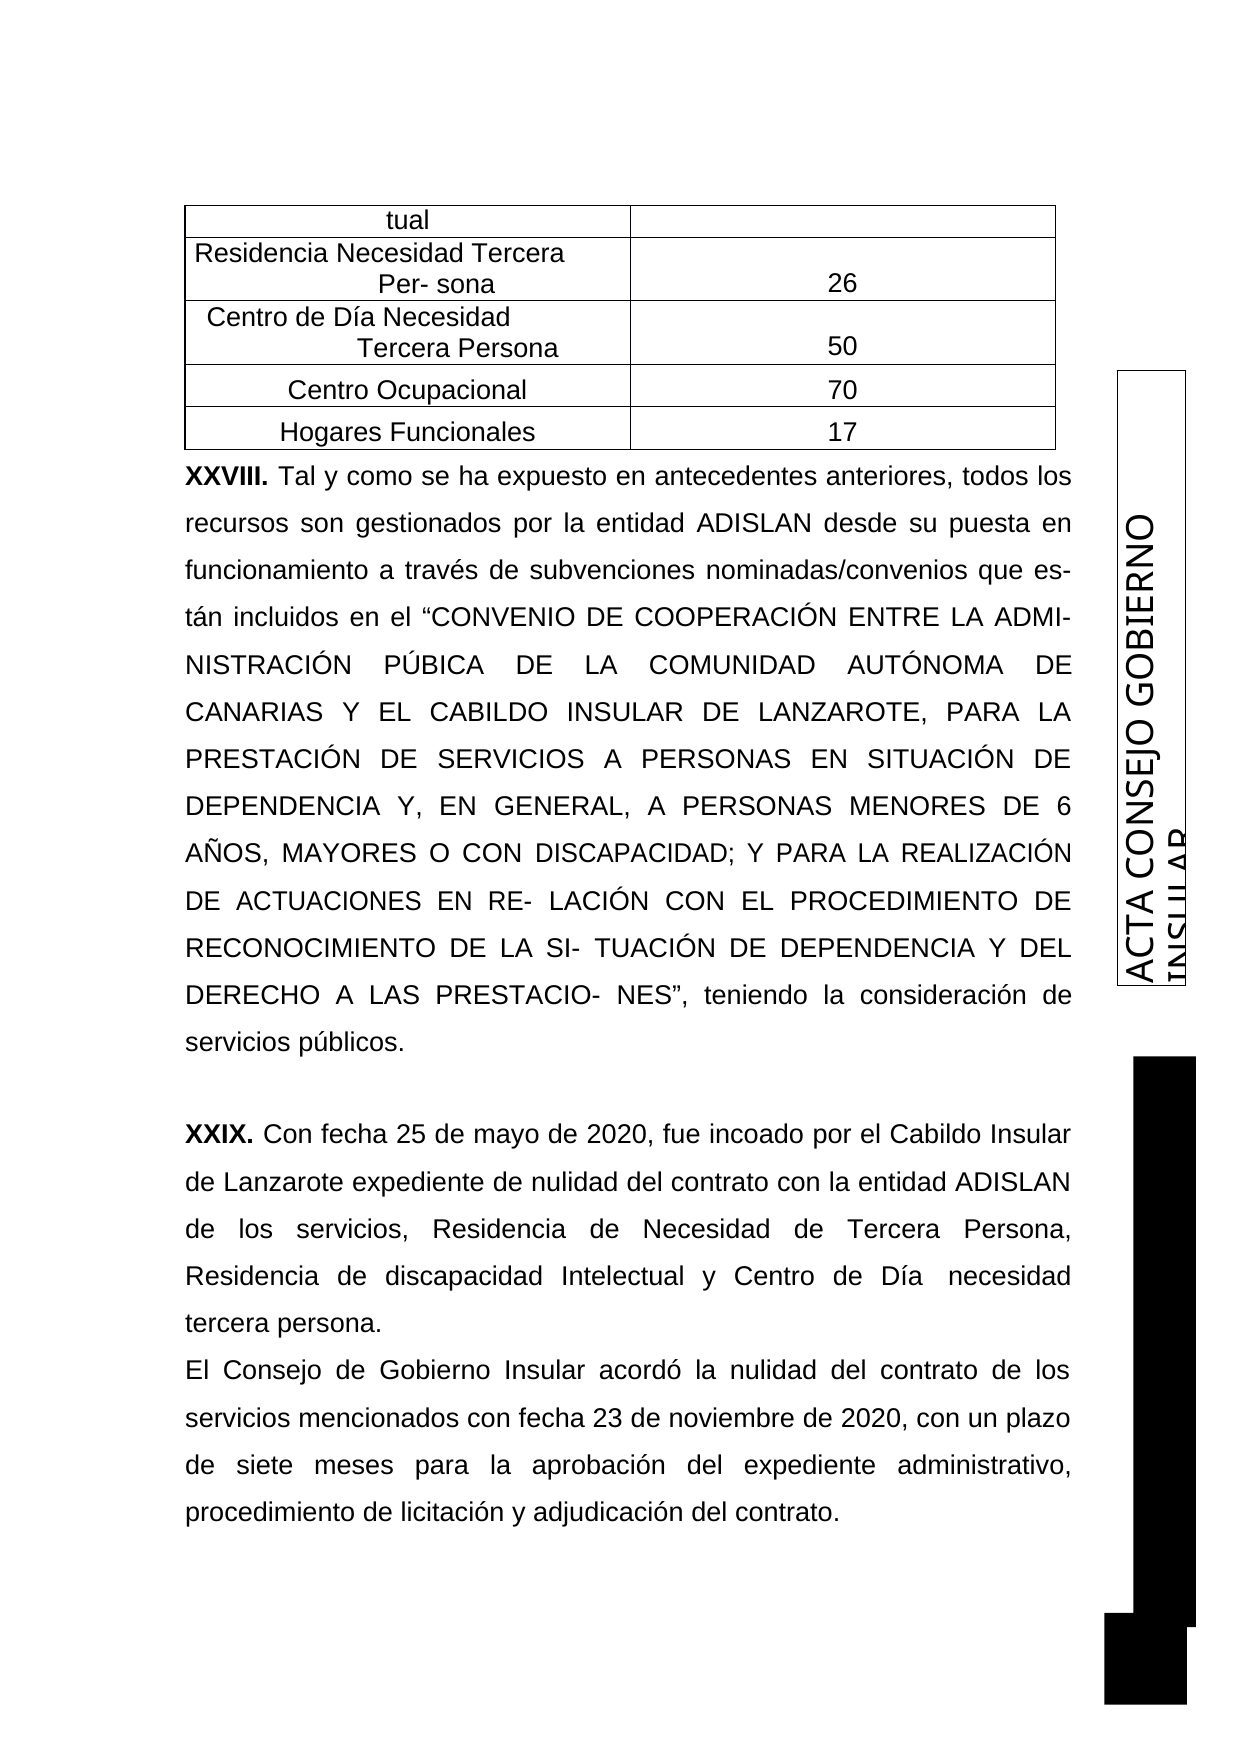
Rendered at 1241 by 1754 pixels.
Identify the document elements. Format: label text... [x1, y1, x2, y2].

table_cell 17 [631, 407, 1055, 448]
table_header tual [186, 206, 630, 237]
table_cell Residencia Necesidad Tercera Per- sona [186, 238, 630, 300]
text El Consejo de Gobierno Insular acordó la nulidad del contrato de los servicios mencionados con fecha 23 de noviembre de 2020, con un plazo de siete meses para la aprobación del expediente administrativo, procedimiento de licitación y adjudicación del contrato. [185, 1354, 1071, 1527]
list Con fecha 25 de mayo de 2020, fue incoado por el Cabildo Insular de Lanzarote expediente de nulidad del contrato con la entidad ADISLAN de los servicios, Residencia de Necesidad de Tercera Persona, Residencia de discapacidad Intelectual y Centro de Día necesidad tercera persona. [185, 1118, 1072, 1338]
table_cell Centro Ocupacional [186, 365, 630, 406]
table_cell Centro de Día Necesidad Tercera Persona [186, 301, 630, 364]
table_header [631, 206, 1055, 237]
table_cell 70 [631, 365, 1055, 406]
text ACTA CONSEJO GOBIERNO INSULAR [1118, 372, 1183, 985]
table_cell 26 [631, 238, 1055, 300]
table_cell Hogares Funcionales [186, 407, 630, 448]
table_cell 50 [631, 301, 1055, 364]
list Tal y como se ha expuesto en antecedentes anteriores, todos los recursos son gestionados por la entidad ADISLAN desde su puesta en funcionamiento a través de subvenciones nominadas/convenios que es- tán incluidos en el “CONVENIO DE COOPERACIÓN ENTRE LA ADMI- NISTRACIÓN PÚBICA DE LA COMUNIDAD AUTÓNOMA DE CANARIAS Y EL CABILDO INSULAR DE LANZAROTE, PARA LA PRESTACIÓN DE SERVICIOS A PERSONAS EN SITUACIÓN DE DEPENDENCIA Y, EN GENERAL, A PERSONAS MENORES DE 6 AÑOS, MAYORES O CON DISCAPACIDAD; Y PARA LA REALIZACIÓN DE ACTUACIONES EN RE- LACIÓN CON EL PROCEDIMIENTO DE RECONOCIMIENTO DE LA SI- TUACIÓN DE DEPENDENCIA Y DEL DERECHO A LAS PRESTACIO- NES”, teniendo la consideración de servicios públicos. [185, 460, 1072, 1057]
